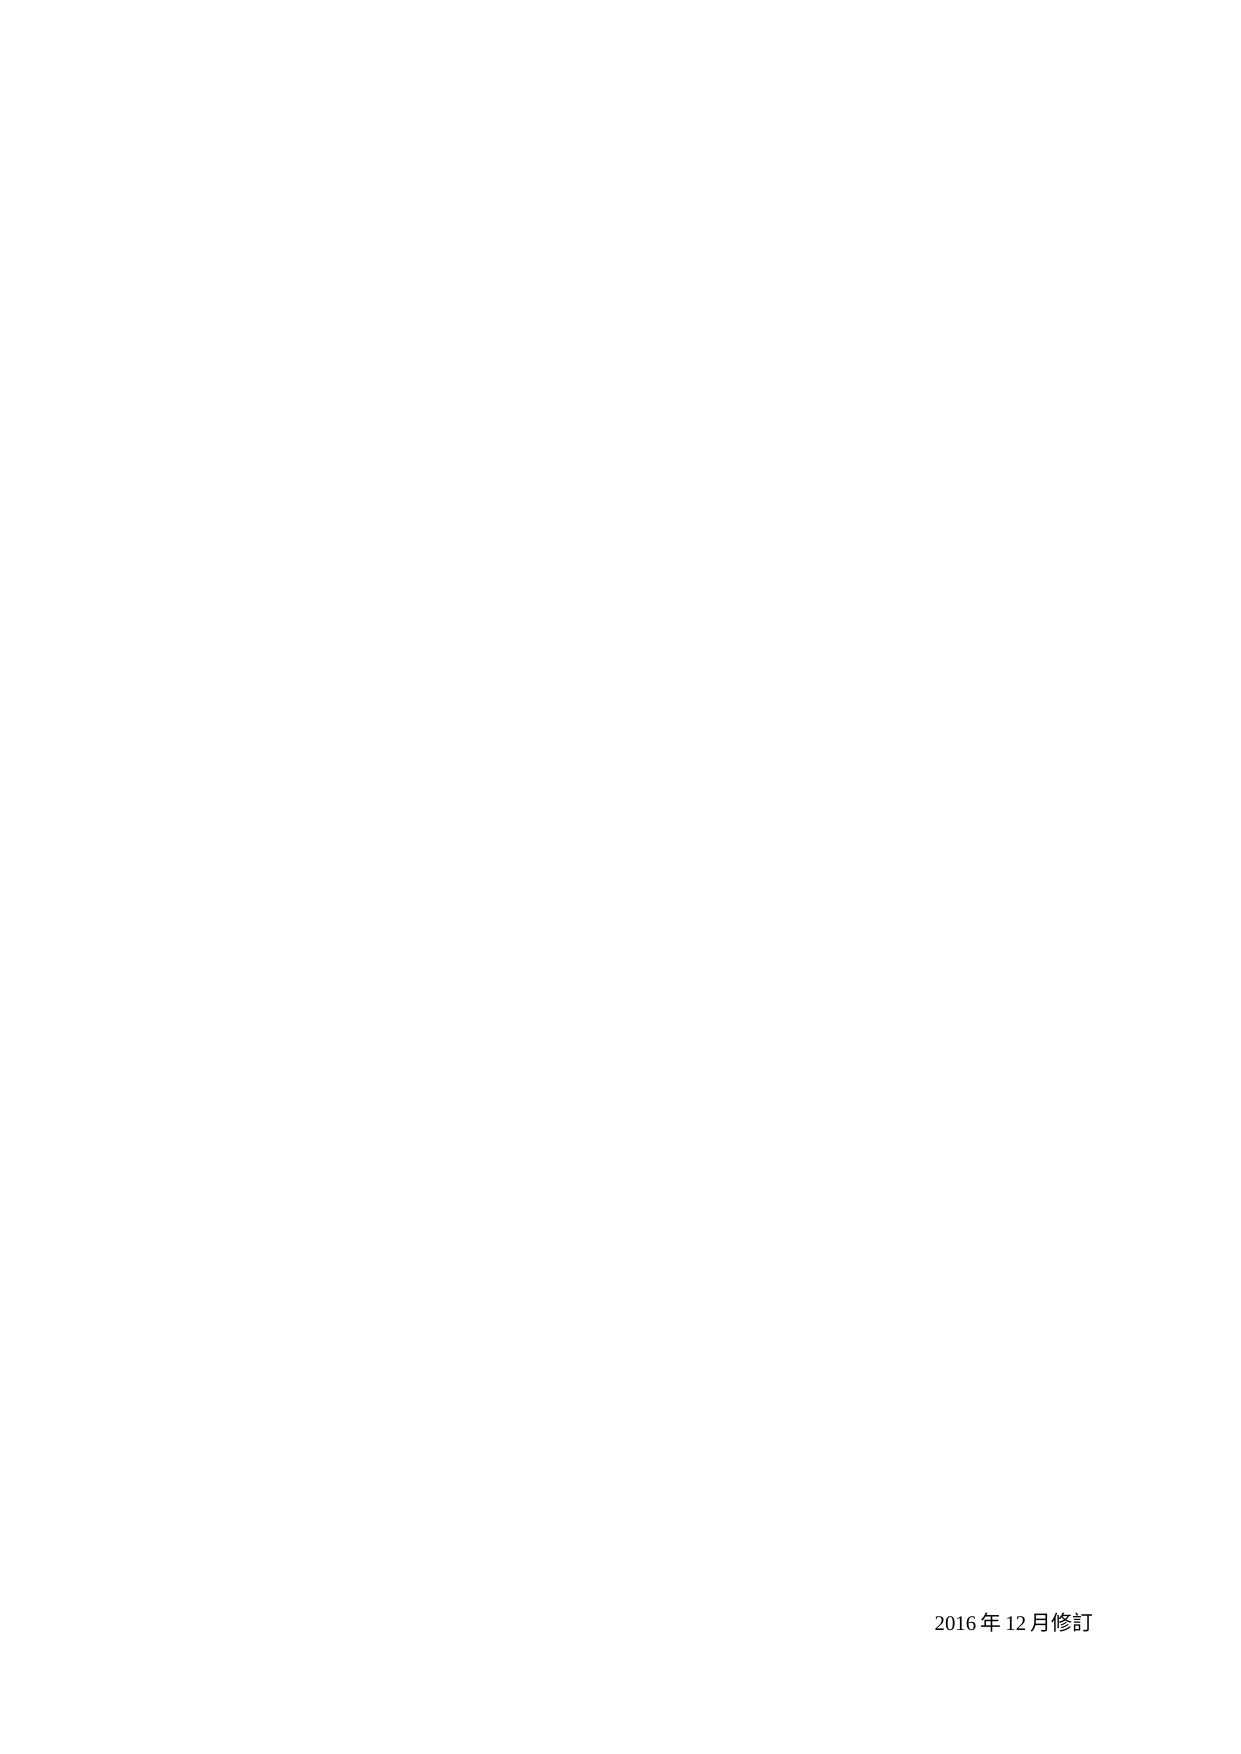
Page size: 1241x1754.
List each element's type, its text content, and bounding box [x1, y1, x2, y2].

table_cell 簽約單位： 甲 方：OOOOOOOO 乙 方：文藻學校財團法人文藻外語大學 執行期間：000年00月00日 至 000年00月00日 中華民國000年00月00日 立合約書人： OOOOOOOO (以下簡稱甲方) 文藻學校財團法人文藻外語大學 （以下簡稱乙方） 基於共同推動學生實習制度之共識，雙方協議訂定下列事項，共同遵循。 實習合作職掌 甲方管理部門參與實習課程規劃、負責學生實習職務分配、報到、訓練 及輔導實習學生。 乙方負責聯繫協調實習有關事項及安排分發學生實習單位，並指派輔導 教師負責指導學生實習。 合約執行期限 實習月/週數：0 月/ 0 週 實習時數 ：000小時（總實習時數以實習證明為依據） 實習學生資料 實習工作內容 實習工作項目與職掌：_____________________________________________ (或可寫如「校外實習機構提供實習職缺需求表」所示，但合約需附上需求表做為附件)。 甲方工作項目安排以不影響學生健康及安全的工作為原則。 實習報到 乙方於實習前一週將實習生名單及報到資料寄達甲方，雙方如因事實需要 延長合作期程，宜由雙方同意後另約延長。 甲方於學生報到時，應即給予職前訓練，並派專人指導，職前訓練時數計入實習時數。 實習薪資： 膳宿： 交通： 保險：(註:如實習機構未提供保險，請在本項註明：實習期間，保險費用由 乙方統一承保)。 實習生輔導 實習期間每位學生均由實習單位主管擔任指導老師，督導實務實習工作內 容及進行技能指導工作。 實習期間乙方依實際狀況需要安排輔導老師赴甲方訪視實習生，負責實習 輔導、溝通、聯繫工作。 甲方所安排之實習內容不得要求學生協助從事違法行為。甲方如有違反，乙方得逕行終止本合約，乙方學生與甲方實習關係亦告終止。 實習考核 實習期間由甲方主管及乙方實習輔導老師共同評核實習成績。甲方於實習結束後一週內函寄「文藻外語大學學生實習成績考評表」及「實習證明」至乙方。 實習期間考勤依甲方規定考核。學生如有適應或表現欠佳情形，由甲方知 會乙方共同處理，經輔導未改善者得予取消實習資格或轉介其他單位。 甲乙雙方不定期協調檢討實習各項措施，期使實習合作更臻完善。 附則 為顧及甲方之業務所需，乙方之實習學生得配合甲方要求簽署智慧財產權暨保密合約書。乙方之實習學生及輔導老師因參加本實習合作所知悉或持有甲方之營業秘密，無論於實習期間或實習結束，均不得洩漏予任何第三人或自行加以使用，亦不得將內容揭露轉述或公開發表。 本合約所有相關附件均視為本合約之一部分，具合約條款完全相同之效力， 其他有關實習合作未盡事宜，甲乙雙方得視實際需要協議後另訂之。 甲方對實習生相關資料須善盡資料保護責任與符合個人資料保護法之使用範圍。 為落實性別平等精神及保障實習學生權益，甲方應依性別工作平等法對乙方學生具有保護義務，並建制相關規範、提供申訴管道及處理機制。當實習學生遭遇相關違反性別平等法令之情形，甲方應提供協助與處理，並於24小時內立即通知乙方。 本合約書之準據法均以中華民國法令為準則。 甲、乙雙方因本合約內容涉訟時，雙方合意以台灣高雄地方法院為第一審管轄法院。 本合約書一式二份，甲、乙雙方各執一份存照。 附件 附件一：「文藻外語大學學生實習證明書」。 附件二：「文藻外語大學學生實習成績考評表」。 立合約書人： 甲 方 : OOOOOOOOOOO 代表人：OOOOOOOOOOO 地 址：OOOOOOOOOOO 統一編號：OOOOOOOOO 乙 方： 文藻學校財團法人文藻外語大學 代表人： 校長 地 址： 80793高雄市三民區民族一路900號 統一編號：76000424 文藻學校財團法人文藻外語大學 Wenzao Ursuline University of Languages 學生校外實習成績考評表Internship Evaluation Form 本表為學生校外實習成績考評表，請實習部門主管於學生實習結束後寄回文藻學校財團法人文藻外語大學學生事務處-生涯發展中心收。This evaluation form is to be completed by the supervisor after the intern’s completion of internship. Please send the completed form to the Career Development Center, Office of Student Affairs of Wenzao Ursuline University of Languages. 學生之實習報告最遲應於實習結束前一週內繳交乙份給實習機構主管評核。Upon completing the internship, the intern student should hand in the Internship Report to the supervisor within one week. [148, 98, 1104, 1550]
